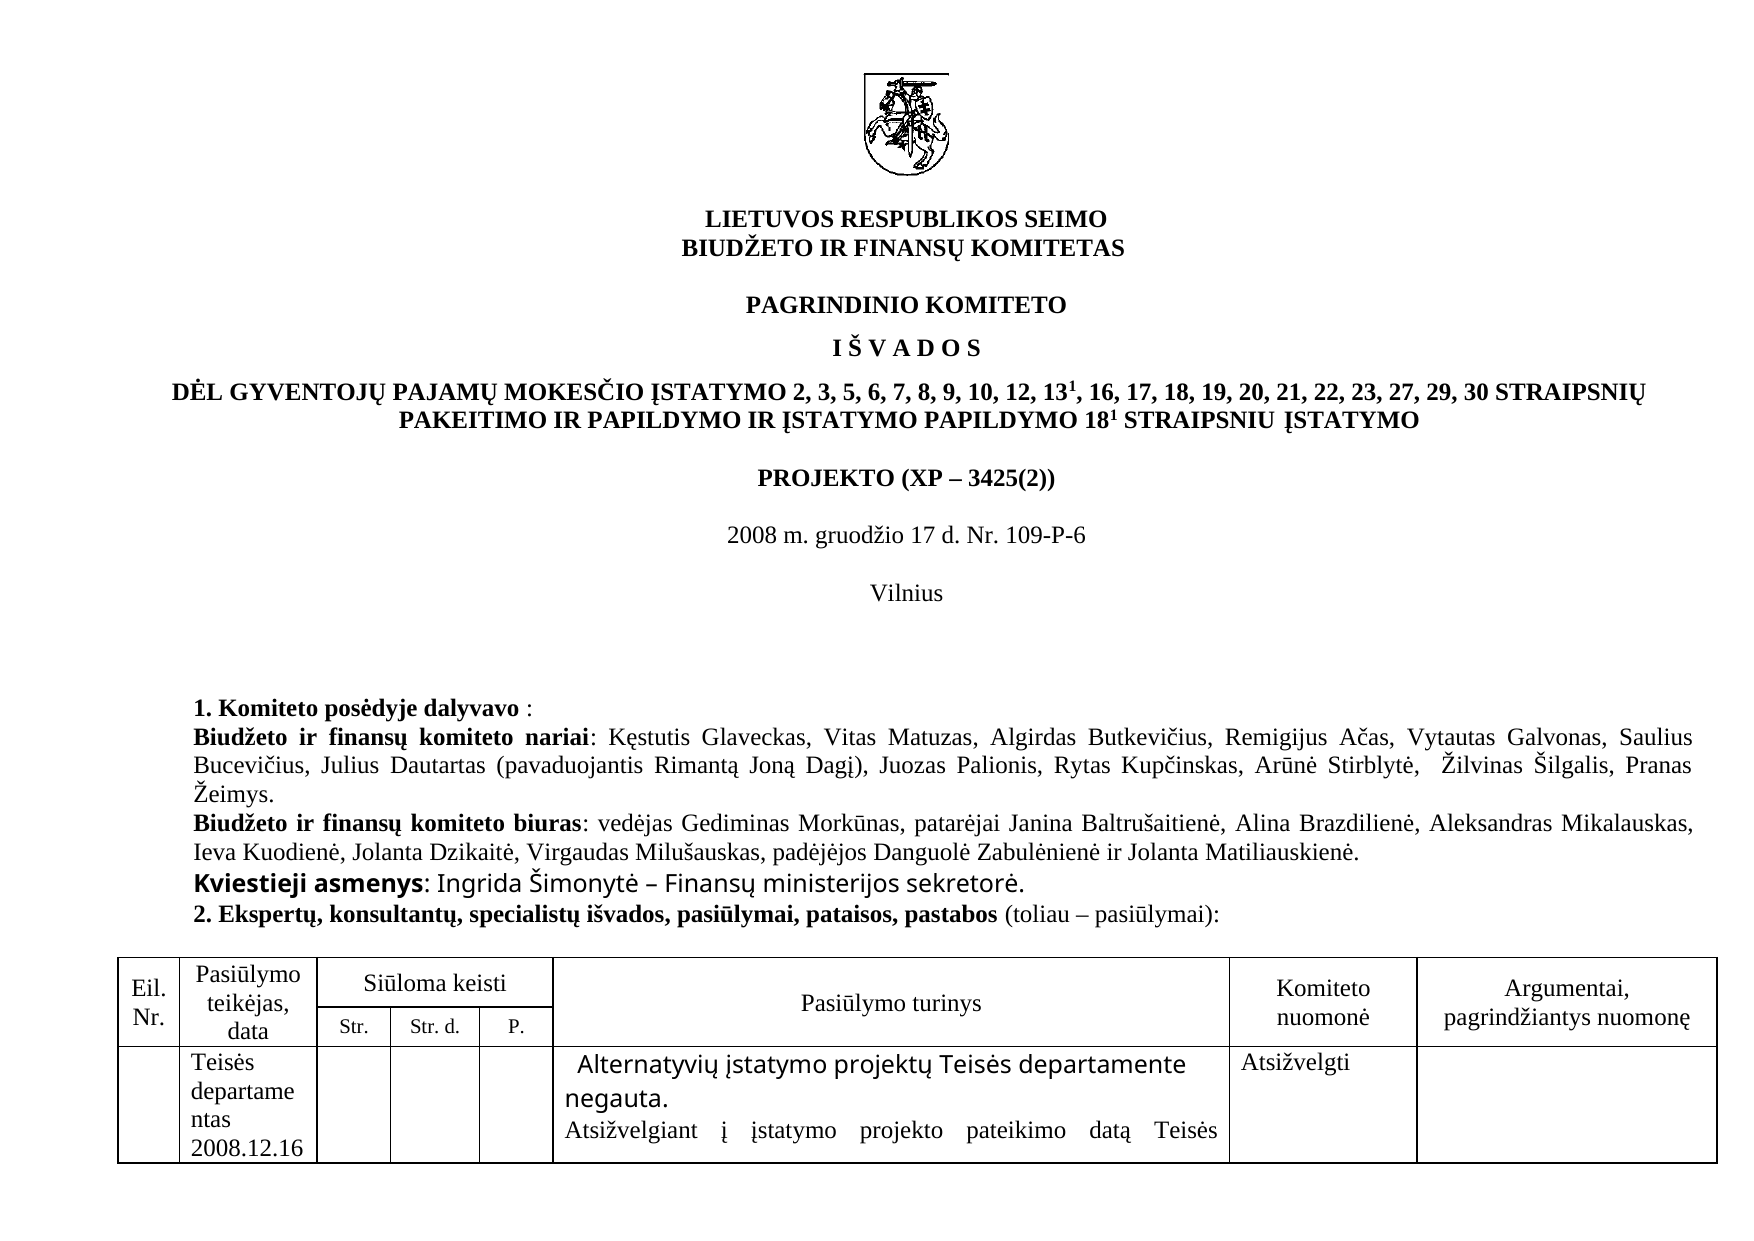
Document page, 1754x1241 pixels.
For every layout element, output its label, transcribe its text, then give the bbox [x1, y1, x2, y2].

subtitle I Š V A D O S [118, 333, 1694, 362]
text Biudžeto ir finansų komiteto biuras: vedėjas Gediminas Morkūnas, patarėjai Janina Baltrušaitienė, Alina Brazdilienė, Aleksandras Mikalauskas, Ieva Kuodienė, Jolanta Dzikaitė, Virgaudas Milušauskas, padėjėjos Danguolė Zabulėnienė ir Jolanta Matiliauskienė. [193, 808, 1694, 865]
text LIETUVOS RESPUBLIKOS SEIMO [118, 204, 1694, 233]
table_cell [318, 1047, 390, 1162]
table_cell Str. [318, 1008, 390, 1046]
subtitle PAGRINDINIO KOMITETO [118, 290, 1694, 319]
table_header Pasiūlymo teikėjas, data [180, 958, 316, 1046]
text 2. Ekspertų, konsultantų, specialistų išvados, pasiūlymai, pataisos, pastabos (toliau – pasiūlymai): [118, 899, 1694, 928]
table_cell [391, 1047, 479, 1162]
text PROJEKTO (XP – 3425(2)) [118, 463, 1694, 492]
text 2008 m. gruodžio 17 d. Nr. 109-P-6 [118, 520, 1694, 549]
table_cell P. [480, 1008, 552, 1046]
table_cell Alternatyvių įstatymo projektų Teisės departamente negauta. Atsižvelgiant į įstatymo projekto pateikimo datą Teisės [554, 1047, 1229, 1162]
table_header Eil. Nr. [119, 958, 179, 1046]
text Kviestieji asmenys: Ingrida Šimonytė – Finansų ministerijos sekretorė. [118, 865, 1694, 899]
text BIUDŽETO IR FINANSŲ komitetas [118, 233, 1694, 262]
table_cell Str. d. [391, 1008, 479, 1046]
table_cell Teisės departamentas 2008.12.16 [180, 1047, 316, 1162]
table_cell Atsižvelgti [1230, 1047, 1416, 1162]
subtitle 1. Komiteto posėdyje dalyvavo : [118, 693, 1694, 722]
table_header Argumentai, pagrindžiantys nuomonę [1418, 958, 1716, 1046]
table_header Pasiūlymo turinys [554, 958, 1229, 1046]
table_cell [1418, 1047, 1716, 1162]
text DĖL GYVENTOJŲ PAJAMŲ MOKESČIO ĮSTATYMO 2, 3, 5, 6, 7, 8, 9, 10, 12, 131, 16, 17, 18, 19, 20, 21, 22, 23, 27, 29, 30 STRAIPSNIŲ PAKEITIMO IR PAPILDYMO IR ĮSTATYMO PAPILDYMO 181 STRAIPSNIU ĮSTATYMO [118, 377, 1700, 434]
text Vilnius [118, 578, 1694, 607]
table_cell [119, 1047, 179, 1162]
table_header Komiteto nuomonė [1230, 958, 1416, 1046]
text Biudžeto ir finansų komiteto nariai: Kęstutis Glaveckas, Vitas Matuzas, Algirdas Butkevičius, Remigijus Ačas, Vytautas Galvonas, Saulius Bucevičius, Julius Dautartas (pavaduojantis Rimantą Joną Dagį), Juozas Palionis, Rytas Kupčinskas, Arūnė Stirblytė, Žilvinas Šilgalis, Pranas Žeimys. [193, 722, 1694, 808]
table_cell [480, 1047, 552, 1162]
table_header Siūloma keisti [318, 958, 552, 1006]
